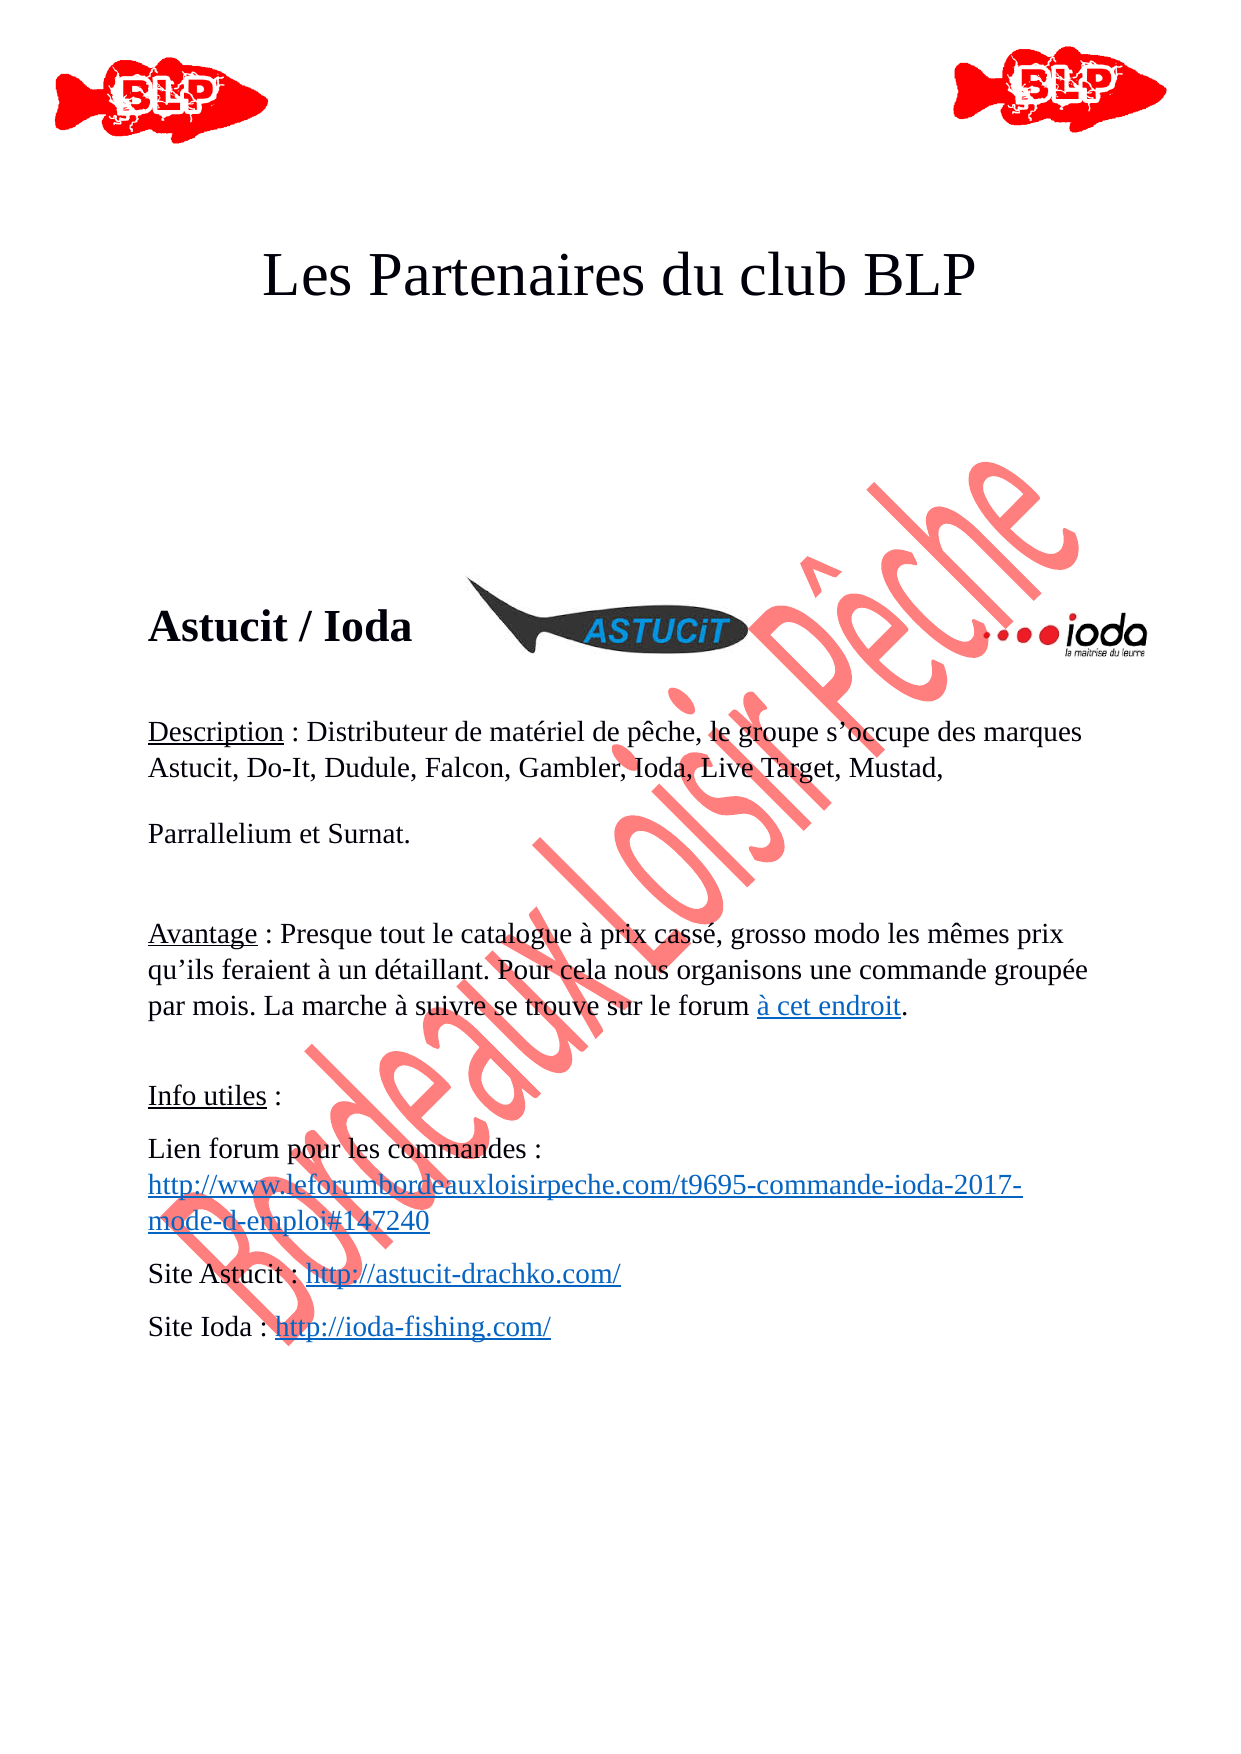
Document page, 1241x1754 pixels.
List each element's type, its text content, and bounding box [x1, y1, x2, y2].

picture [965, 590, 973, 598]
text Site Ioda : http://ioda-fishing.com/ [148, 1309, 1093, 1342]
text Info utiles : [148, 1078, 1093, 1112]
text Avantage : Presque tout le catalogue à prix cassé, grosso modo les mêmes prix qu’ils feraient à un détaillant. Pour cela nous organisons une commande groupée par mois. La marche à suivre se trouve sur le forum à cet endroit. [148, 916, 1093, 1022]
text Site Astucit : http://astucit-drachko.com/ [148, 1256, 1093, 1289]
text Astucit / Ioda [148, 598, 1093, 651]
picture [932, 43, 1188, 136]
picture [33, 54, 290, 147]
picture [464, 575, 749, 598]
picture [974, 580, 1029, 598]
text Lien forum pour les commandes : http://www.leforumbordeauxloisirpeche.com/t9695-commande-ioda-2017-mode-d-emploi#147240 [148, 1131, 1093, 1237]
text Les Partenaires du club BLP [148, 237, 1093, 309]
picture [965, 580, 1175, 689]
text Description : Distributeur de matériel de pêche, le groupe s’occupe des marques Astucit, Do-It, Dudule, Falcon, Gambler, Ioda, Live Target, Mustad, Parrallelium et Surnat. [148, 714, 1093, 856]
